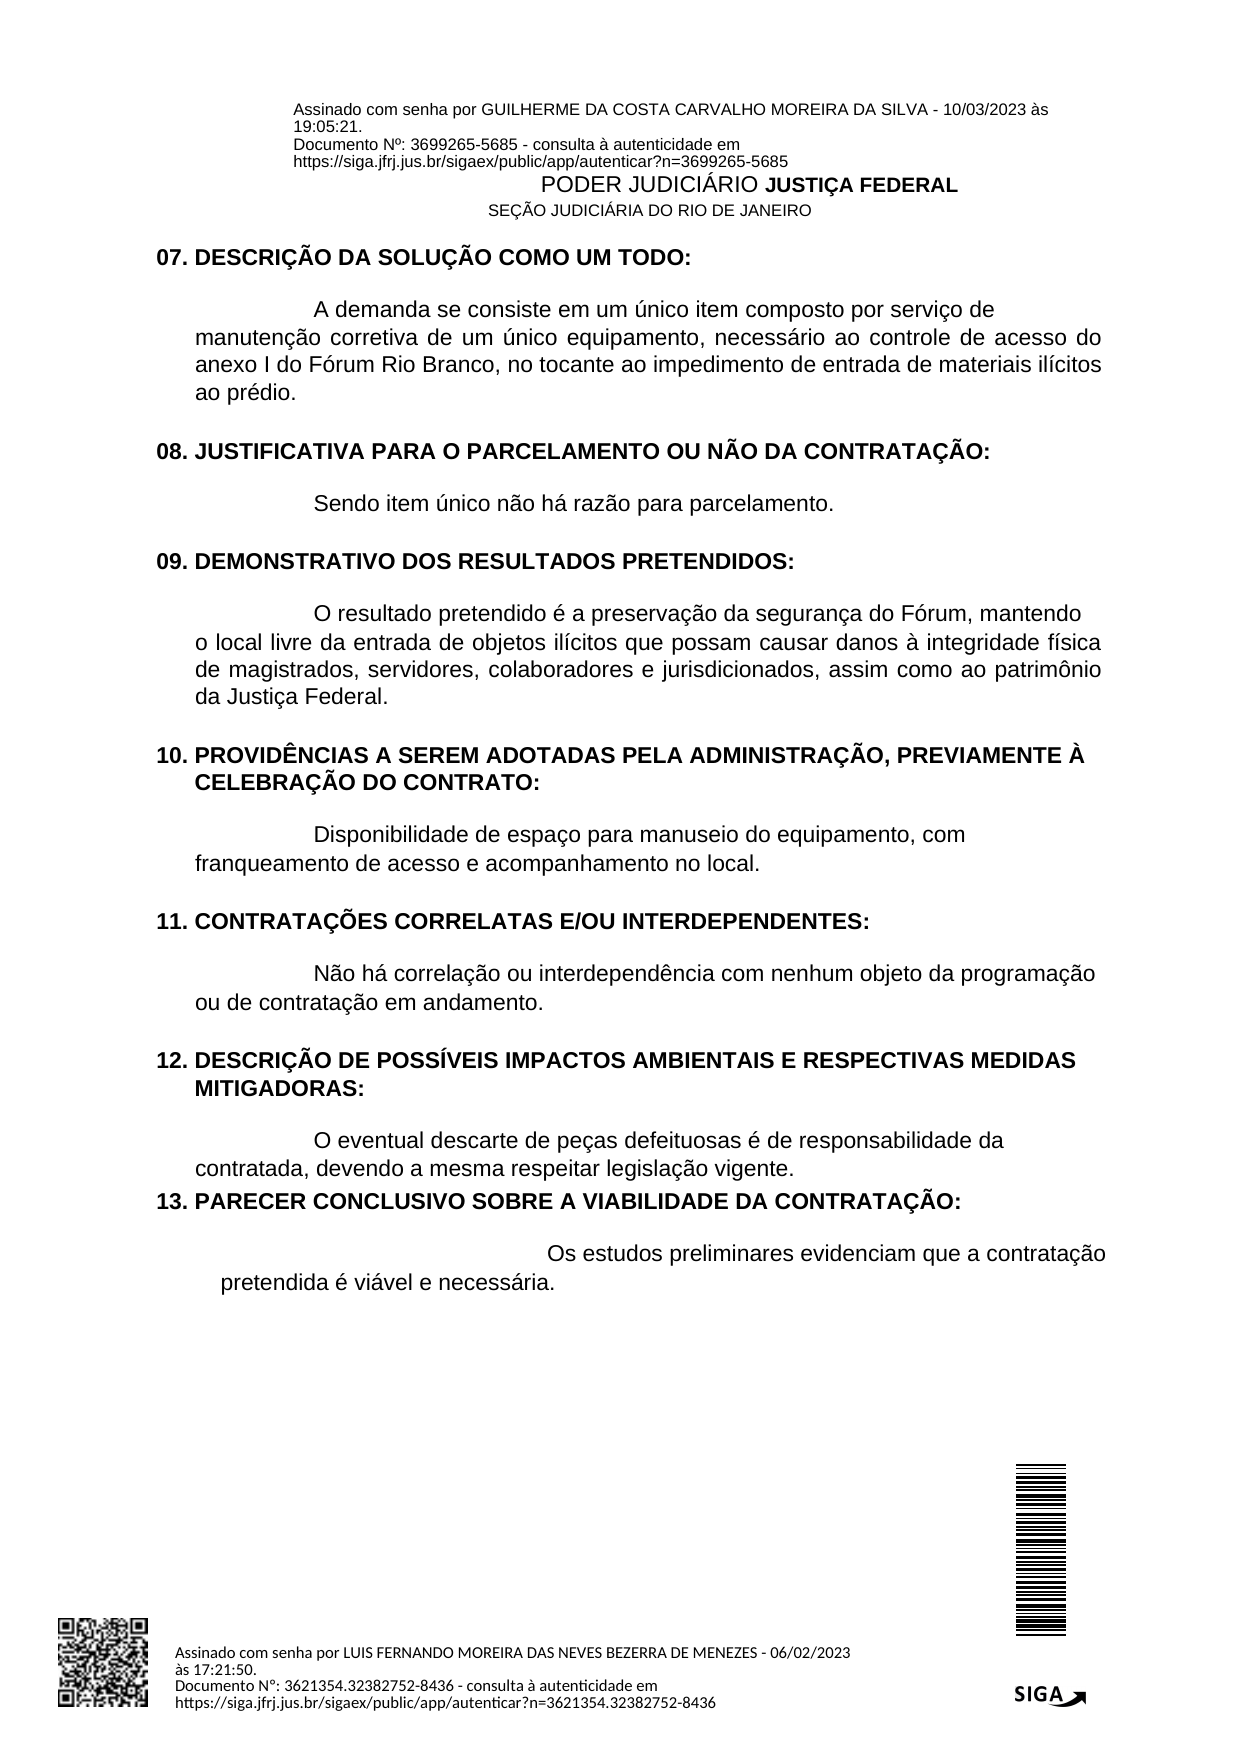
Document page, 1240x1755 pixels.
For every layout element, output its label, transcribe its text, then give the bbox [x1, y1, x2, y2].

text ou de contratação em andamento. [195, 988, 1102, 1015]
text manutenção corretiva de um único equipamento, necessário ao controle de acesso do anexo I do Fórum Rio Branco, no tocante ao impedimento de entrada de materiais ilícitos ao prédio. [195, 324, 1102, 405]
text franqueamento de acesso e acompanhamento no local. [195, 849, 1102, 876]
text Sendo item único não há razão para parcelamento. [313, 489, 1102, 516]
list PROVIDÊNCIAS A SEREM ADOTADAS PELA ADMINISTRAÇÃO, PREVIAMENTE À CELEBRAÇÃO DO CONTRATO: [156, 742, 1099, 796]
text Assinado com senha por GUILHERME DA COSTA CARVALHO MOREIRA DA SILVA - 10/03/2023 às 19:05:21. [293, 101, 1104, 136]
text SEÇÃO JUDICIÁRIA DO RIO DE JANEIRO [195, 201, 1104, 220]
list DESCRIÇÃO DA SOLUÇÃO COMO UM TODO: [156, 244, 1099, 271]
text o local livre da entrada de objetos ilícitos que possam causar danos à integridade física de magistrados, servidores, colaboradores e jurisdicionados, assim como ao patrimônio da Justiça Federal. [195, 628, 1102, 709]
text A demanda se consiste em um único item composto por serviço de [313, 296, 1102, 322]
list CONTRATAÇÕES CORRELATAS E/OU INTERDEPENDENTES: [156, 908, 1099, 935]
text contratada, devendo a mesma respeitar legislação vigente. [195, 1155, 1102, 1181]
text O resultado pretendido é a preservação da segurança do Fórum, mantendo [313, 600, 1102, 627]
text Documento Nº: 3699265-5685 - consulta à autenticidade em https://siga.jfrj.jus.br/sigaex/public/app/autenticar?n=3699265-5685 [293, 136, 1104, 171]
list JUSTIFICATIVA PARA O PARCELAMENTO OU NÃO DA CONTRATAÇÃO: [156, 438, 1099, 464]
list PARECER CONCLUSIVO SOBRE A VIABILIDADE DA CONTRATAÇÃO: [156, 1188, 1099, 1215]
text Disponibilidade de espaço para manuseio do equipamento, com [313, 821, 1102, 848]
list DESCRIÇÃO DE POSSÍVEIS IMPACTOS AMBIENTAIS E RESPECTIVAS MEDIDAS MITIGADORAS: [156, 1047, 1099, 1101]
text pretendida é viável e necessária. [220, 1268, 1102, 1295]
text PODER JUDICIÁRIO JUSTIÇA FEDERAL [541, 171, 1104, 197]
list DEMONSTRATIVO DOS RESULTADOS PRETENDIDOS: [156, 548, 1099, 575]
text Os estudos preliminares evidenciam que a contratação [195, 1240, 1106, 1267]
text O eventual descarte de peças defeituosas é de responsabilidade da [313, 1127, 1102, 1153]
text Não há correlação ou interdependência com nenhum objeto da programação [313, 960, 1102, 987]
